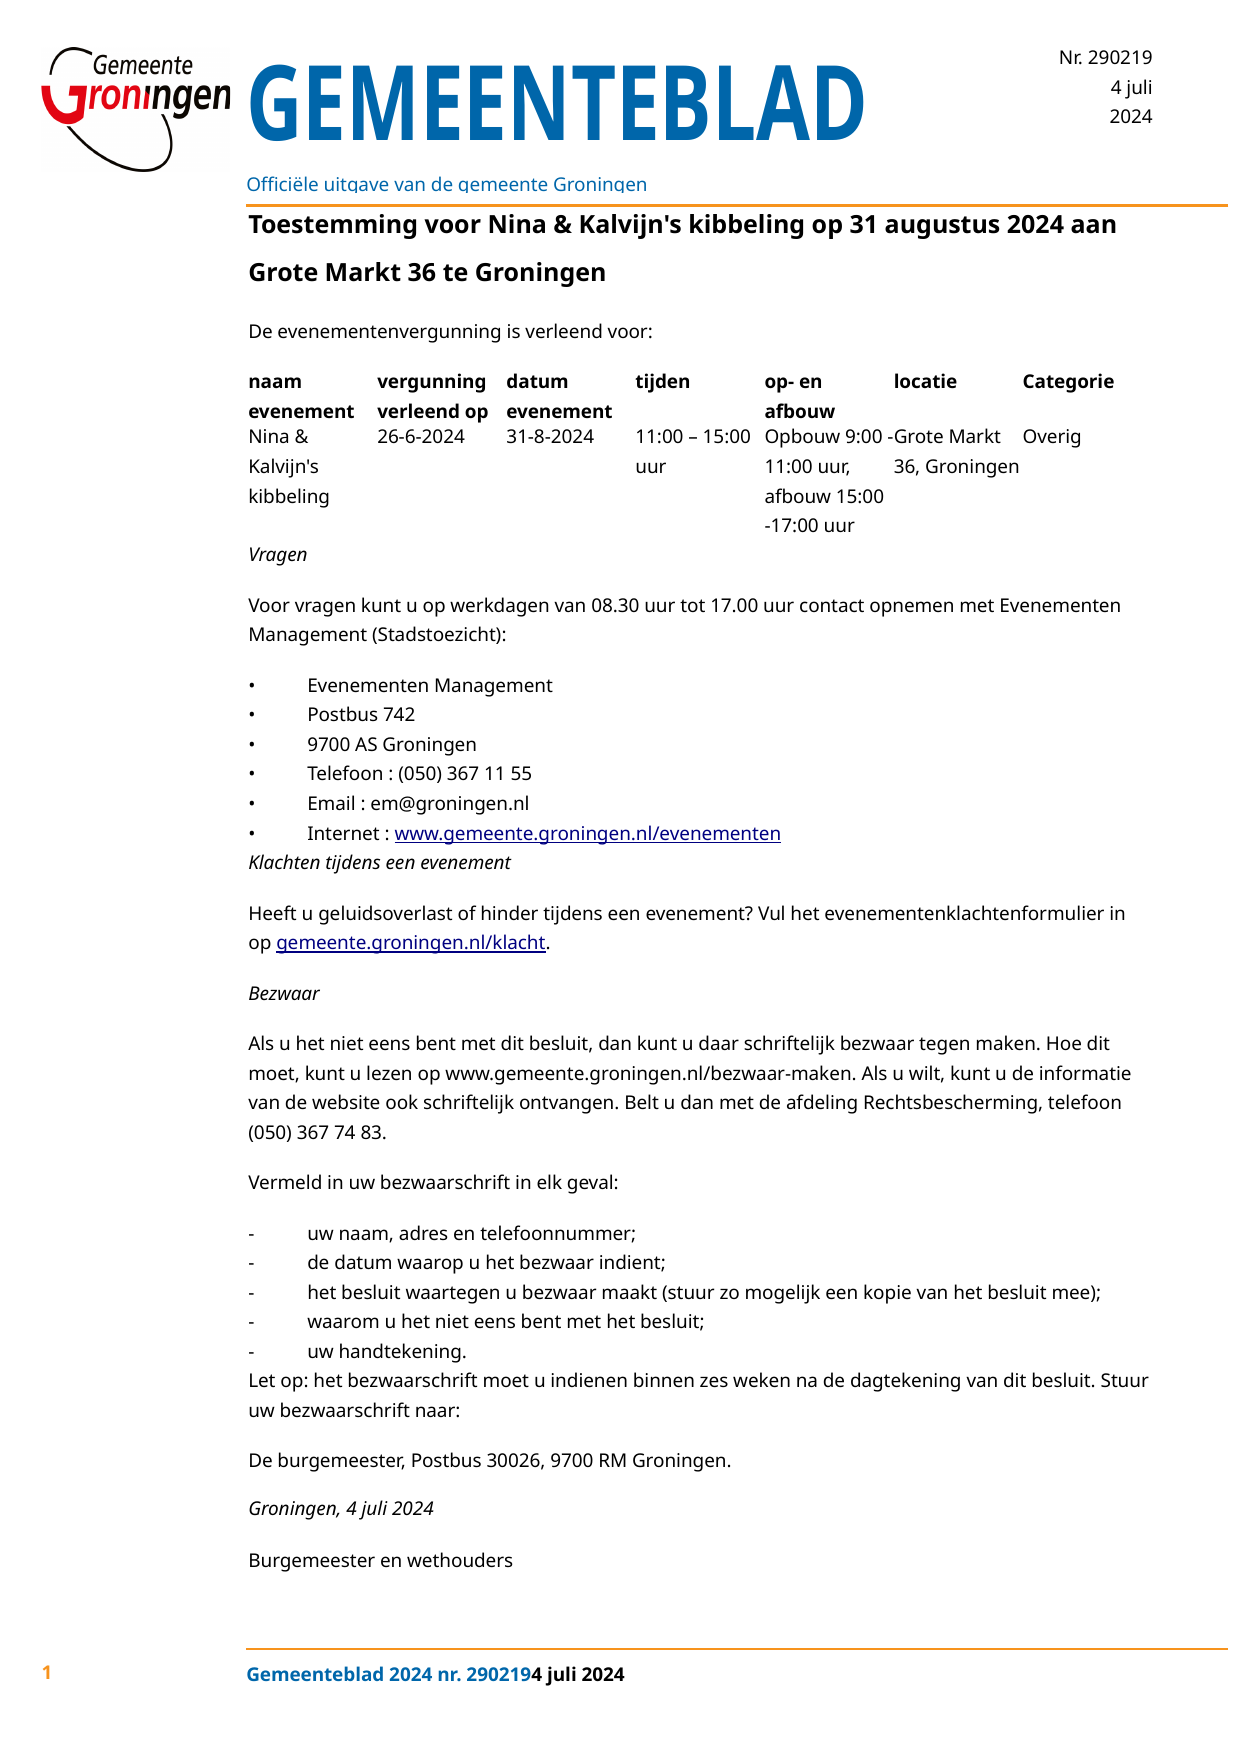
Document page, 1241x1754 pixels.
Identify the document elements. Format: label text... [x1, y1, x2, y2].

table_header vergunning verleend op [377, 369, 506, 424]
text Bezwaar [248, 980, 1152, 1006]
text Vermeld in uw bezwaarschrift in elk geval: [248, 1169, 1152, 1195]
list Email : em@groningen.nl [248, 790, 1152, 816]
text Burgemeester en wethouders [248, 1547, 1152, 1573]
list Internet : www.gemeente.groningen.nl/evenementen [248, 820, 1152, 846]
table_cell Opbouw 9:00 -11:00 uur, afbouw 15:00 -17:00 uur [764, 424, 893, 538]
text Als u het niet eens bent met dit besluit, dan kunt u daar schriftelijk bezwaar tegen maken. Hoe dit moet, kunt u lezen op www.gemeente.groningen.nl/bezwaar-maken. Als u wilt, kunt u de informatie van de website ook schriftelijk ontvangen. Belt u dan met de afdeling Rechtsbescherming, telefoon (050) 367 74 83. [248, 1030, 1152, 1145]
table_header datum evenement [506, 369, 635, 424]
table_header naam evenement [248, 369, 377, 424]
text Vragen [248, 541, 1152, 567]
table_cell 31-8-2024 [506, 424, 635, 538]
text Klachten tijdens een evenement [248, 849, 1152, 875]
text Groningen, 4 juli 2024 [248, 1496, 1152, 1521]
text Voor vragen kunt u op werkdagen van 08.30 uur tot 17.00 uur contact opnemen met Evenementen Management (Stadstoezicht): [248, 592, 1152, 647]
table_cell 11:00 – 15:00 uur [635, 424, 764, 538]
text Let op: het bezwaarschrift moet u indienen binnen zes weken na de dagtekening van dit besluit. Stuur uw bezwaarschrift naar: [248, 1368, 1152, 1423]
list waarom u het niet eens bent met het besluit; [248, 1308, 1152, 1334]
list de datum waarop u het bezwaar indient; [248, 1249, 1152, 1275]
table_header locatie [894, 369, 1022, 424]
table_cell Grote Markt 36, Groningen [894, 424, 1022, 538]
table_cell 26-6-2024 [377, 424, 506, 538]
text De burgemeester, Postbus 30026, 9700 RM Groningen. [248, 1448, 1152, 1473]
list uw naam, adres en telefoonnummer; [248, 1220, 1152, 1246]
table_header op- en afbouw [764, 369, 893, 424]
list Evenementen Management [248, 672, 1152, 698]
list het besluit waartegen u bezwaar maakt (stuur zo mogelijk een kopie van het besluit mee); [248, 1279, 1152, 1305]
list Postbus 742 [248, 701, 1152, 727]
picture [41, 47, 231, 172]
table_cell Nina & Kalvijn's kibbeling [248, 424, 377, 538]
text De evenementenvergunning is verleend voor: [248, 318, 1152, 344]
table_cell Overig [1023, 424, 1152, 538]
text Toestemming voor Nina & Kalvijn's kibbeling op 31 augustus 2024 aan Grote Markt 36 te Groningen [248, 207, 1152, 288]
list 9700 AS Groningen [248, 731, 1152, 757]
table_header tijden [635, 369, 764, 424]
text Heeft u geluidsoverlast of hinder tijdens een evenement? Vul het evenementenklachtenformulier in op gemeente.groningen.nl/klacht. [248, 900, 1152, 955]
list uw handtekening. [248, 1338, 1152, 1364]
table_header Categorie [1023, 369, 1152, 424]
list Telefoon : (050) 367 11 55 [248, 761, 1152, 786]
